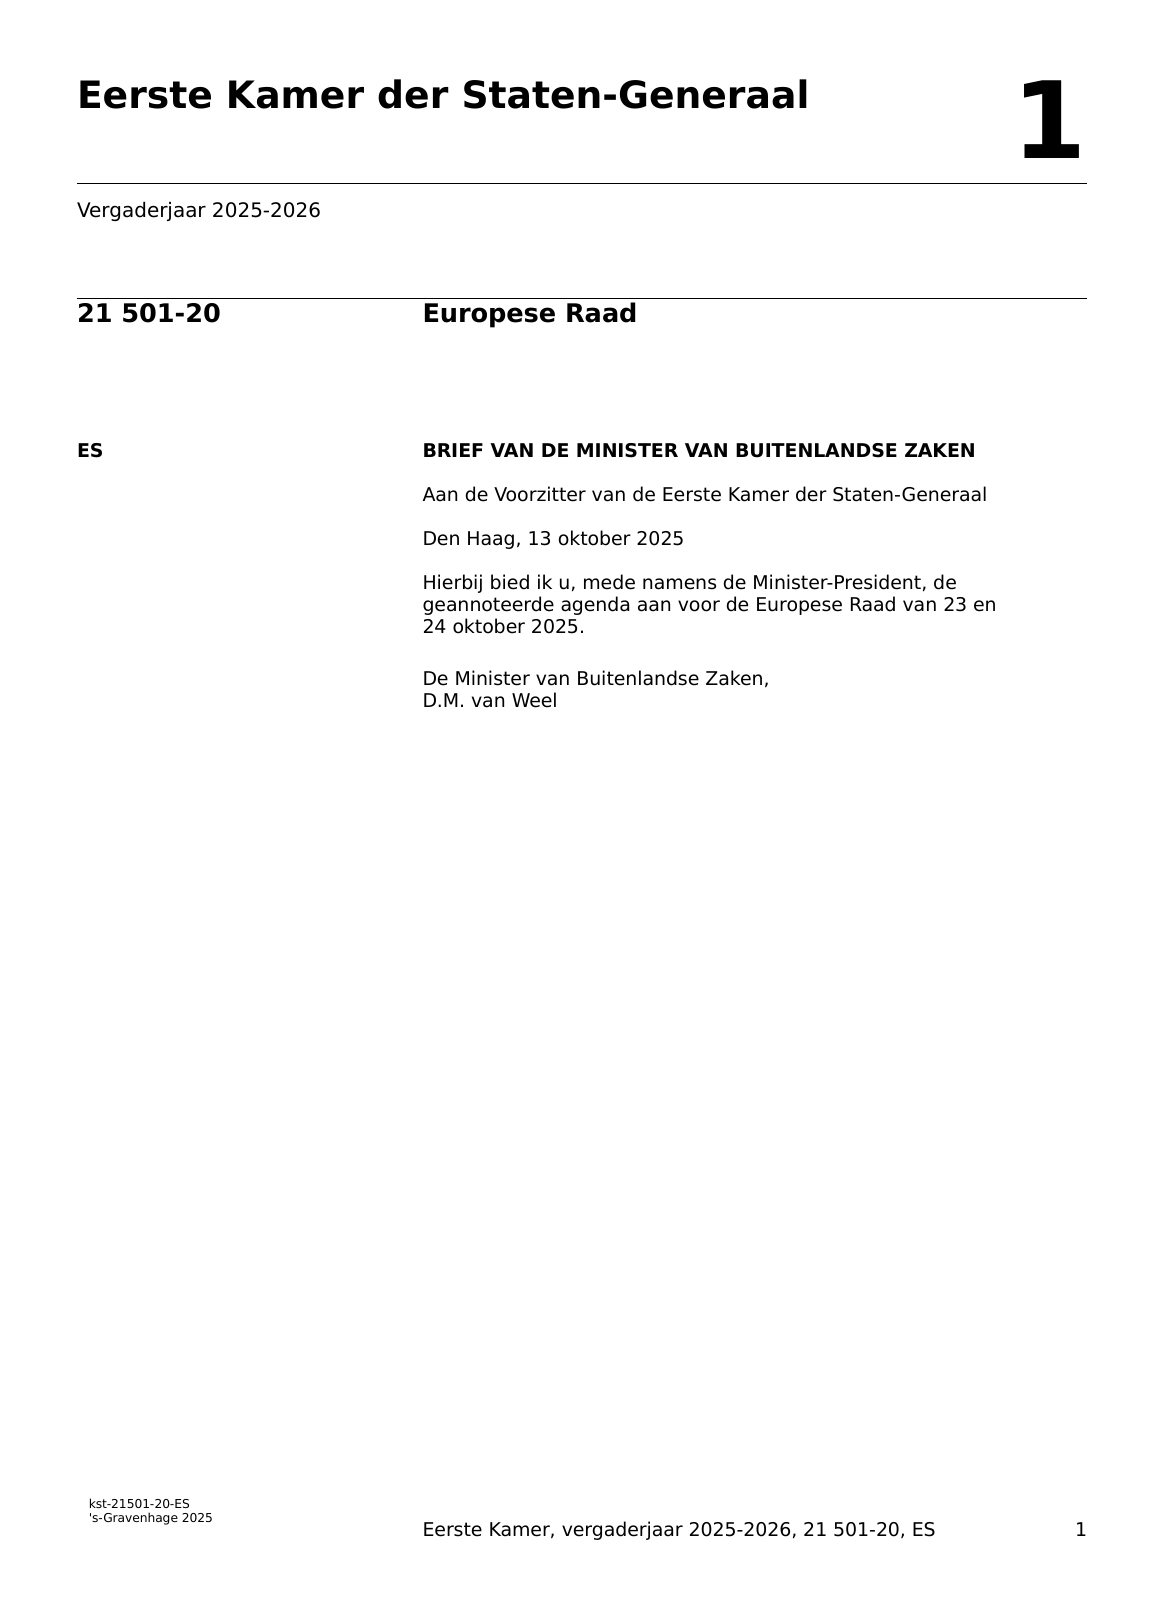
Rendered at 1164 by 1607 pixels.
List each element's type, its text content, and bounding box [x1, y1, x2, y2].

text 's-Gravenhage 2025 [88, 1511, 323, 1525]
text De Minister van Buitenlandse Zaken, D.M. van Weel [422, 668, 1087, 712]
text Hierbij bied ik u, mede namens de Minister-President, de geannoteerde agenda aan voor de Europese Raad van 23 en 24 oktober 2025. [422, 572, 1087, 638]
text Aan de Voorzitter van de Eerste Kamer der Staten-Generaal [422, 484, 1087, 506]
table_header Eerste Kamer der Staten-Generaal [77, 59, 886, 183]
text kst-21501-20-ES [88, 1497, 323, 1511]
text Den Haag, 13 oktober 2025 [422, 528, 1087, 550]
table_header 1 [886, 59, 1087, 183]
subtitle ES BRIEF VAN DE MINISTER VAN BUITENLANDSE ZAKEN [77, 440, 1087, 462]
table_cell Vergaderjaar 2025-2026 [77, 184, 1087, 298]
subtitle 21 501-20 Europese Raad [77, 299, 1087, 329]
